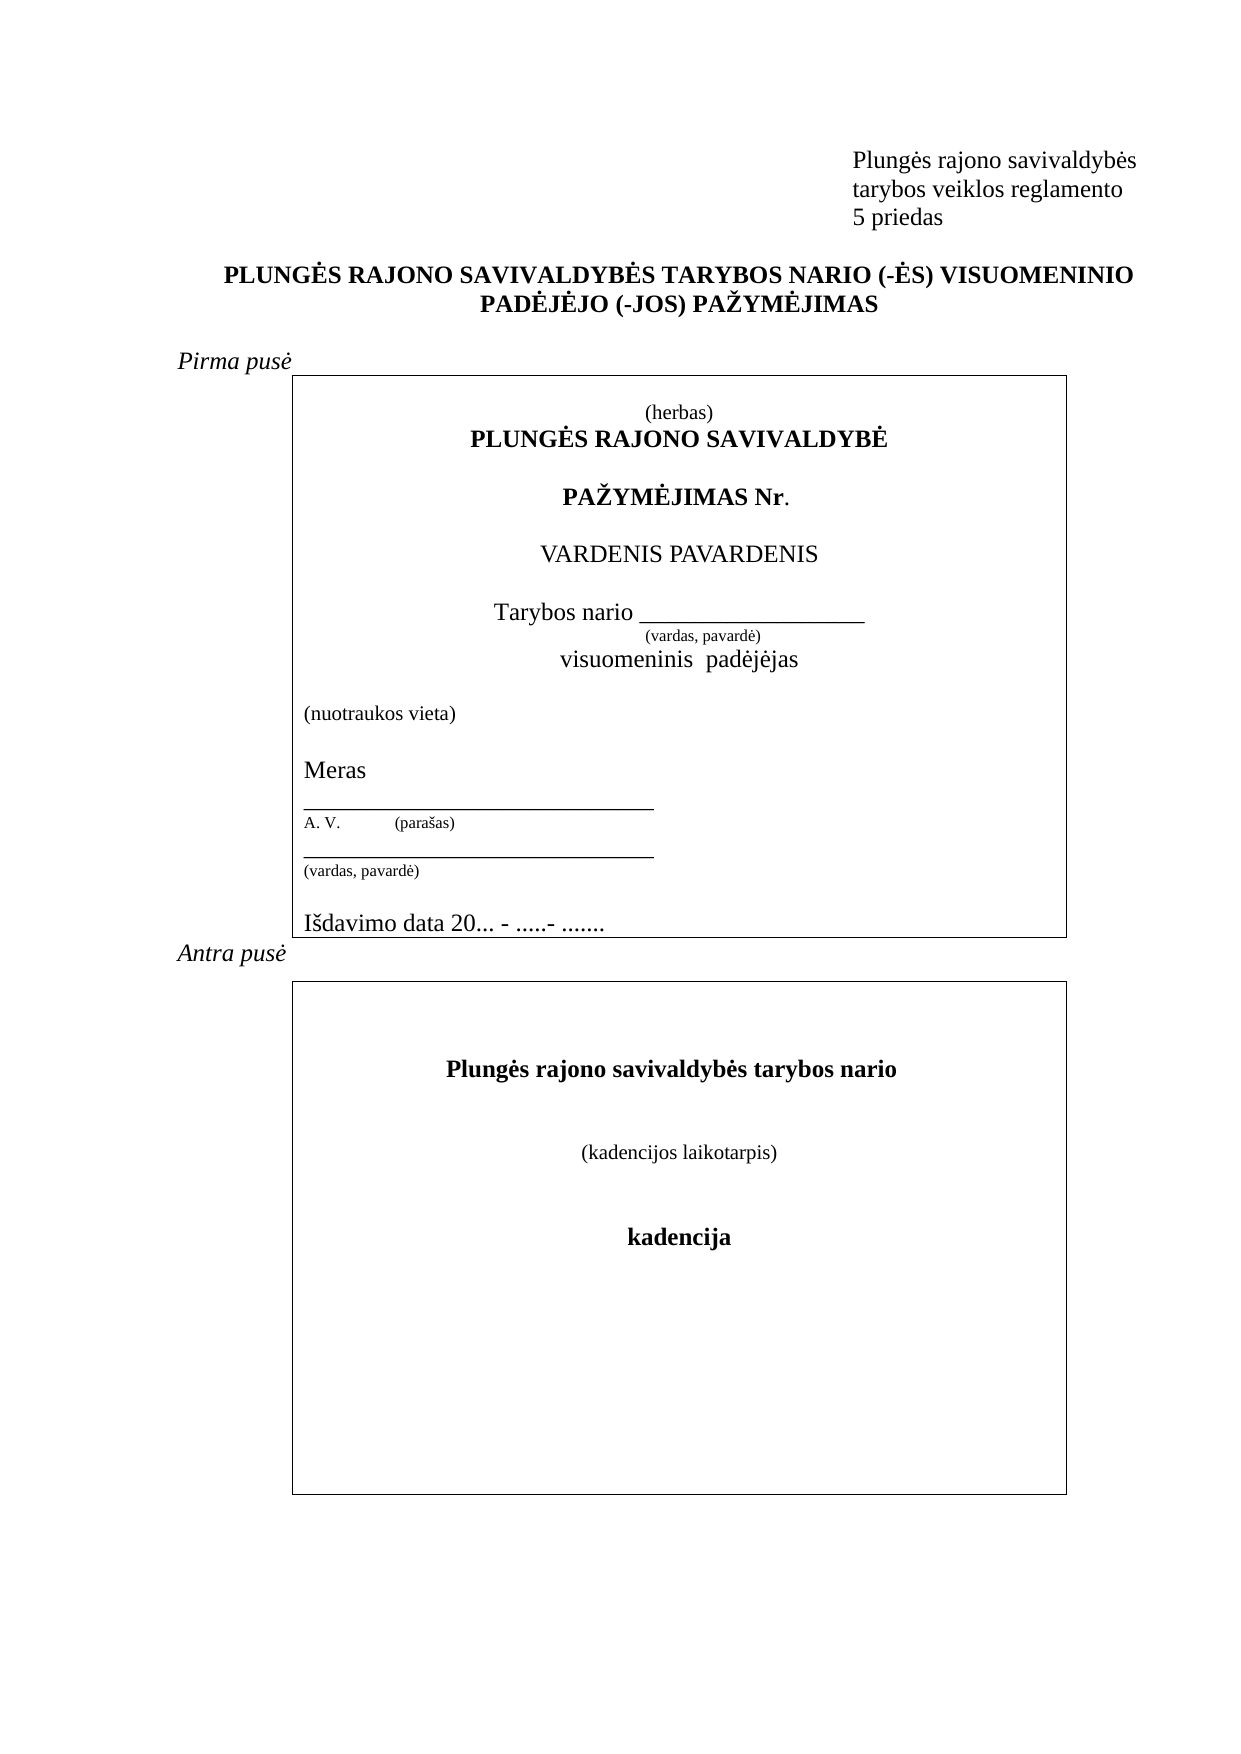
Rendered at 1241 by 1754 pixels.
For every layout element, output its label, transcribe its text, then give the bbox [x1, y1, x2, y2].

text Pirma pusė [177, 346, 1181, 375]
table_header (herbas) PLUNGĖS RAJONO SAVIVALDYBĖ [293, 376, 1066, 453]
text tarybos veiklos reglamento [177, 174, 1181, 202]
table_cell Plungės rajono savivaldybės tarybos nario (kadencijos laikotarpis) kadencija [293, 1054, 1066, 1493]
table_cell Išdavimo data 20... - .....- ....... [293, 908, 1066, 937]
table_cell PAŽYMĖJIMAS Nr. VARDENIS PAVARDENIS Tarybos nario __________________ (vardas, pavardė) visuomeninis padėjėjas (nuotraukos vieta) Meras ____________________________ A. V. (parašas) ____________________________ (vardas, pavardė) [293, 453, 1066, 908]
table_header [293, 982, 458, 1054]
text Plungės rajono savivaldybės [177, 145, 1181, 174]
table_header [459, 982, 1066, 1054]
text PLUNGĖS RAJONO SAVIVALDYBĖS TARYBOS NARIO (-ĖS) VISUOMENINIO PADĖJĖJO (-JOS) PAŽYMĖJIMAS [177, 260, 1181, 317]
text 5 priedas [177, 202, 1181, 231]
text Antra pusė [177, 938, 1181, 967]
